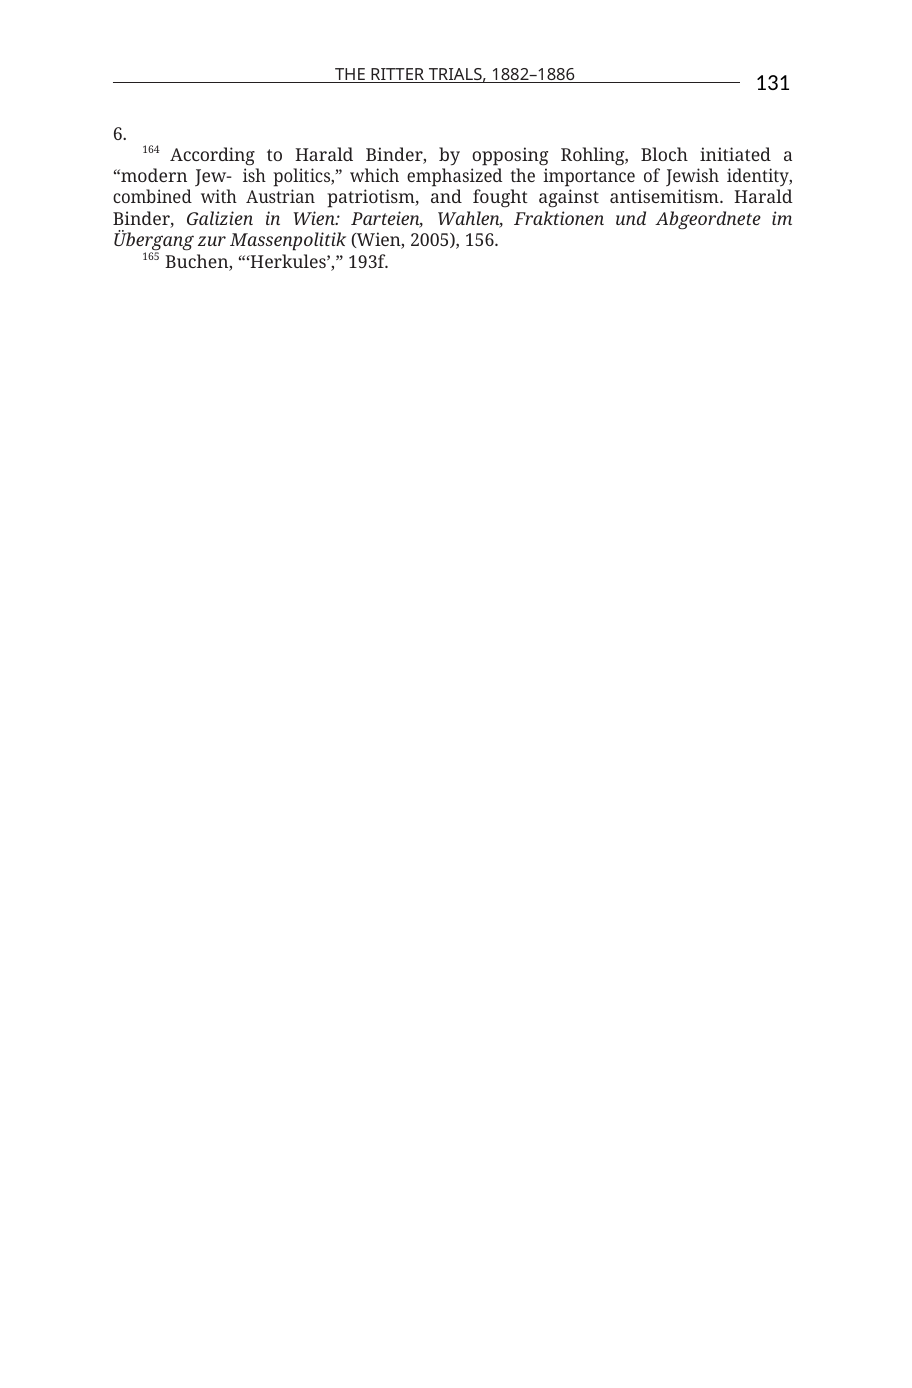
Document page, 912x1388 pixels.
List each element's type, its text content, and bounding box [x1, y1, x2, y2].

text 164 According to Harald Binder, by opposing Rohling, Bloch initiated a “modern Jew- ish politics,” which emphasized the importance of Jewish identity, combined with Austrian patriotism, and fought against antisemitism. Harald Binder, Galizien in Wien: Parteien, Wahlen, Fraktionen und Abgeordnete im Übergang zur Massenpolitik (Wien, 2005), 156. [113, 144, 793, 251]
text 165 Buchen, “‘Herkules’,” 193f. [142, 251, 805, 273]
text 6. [113, 123, 793, 144]
